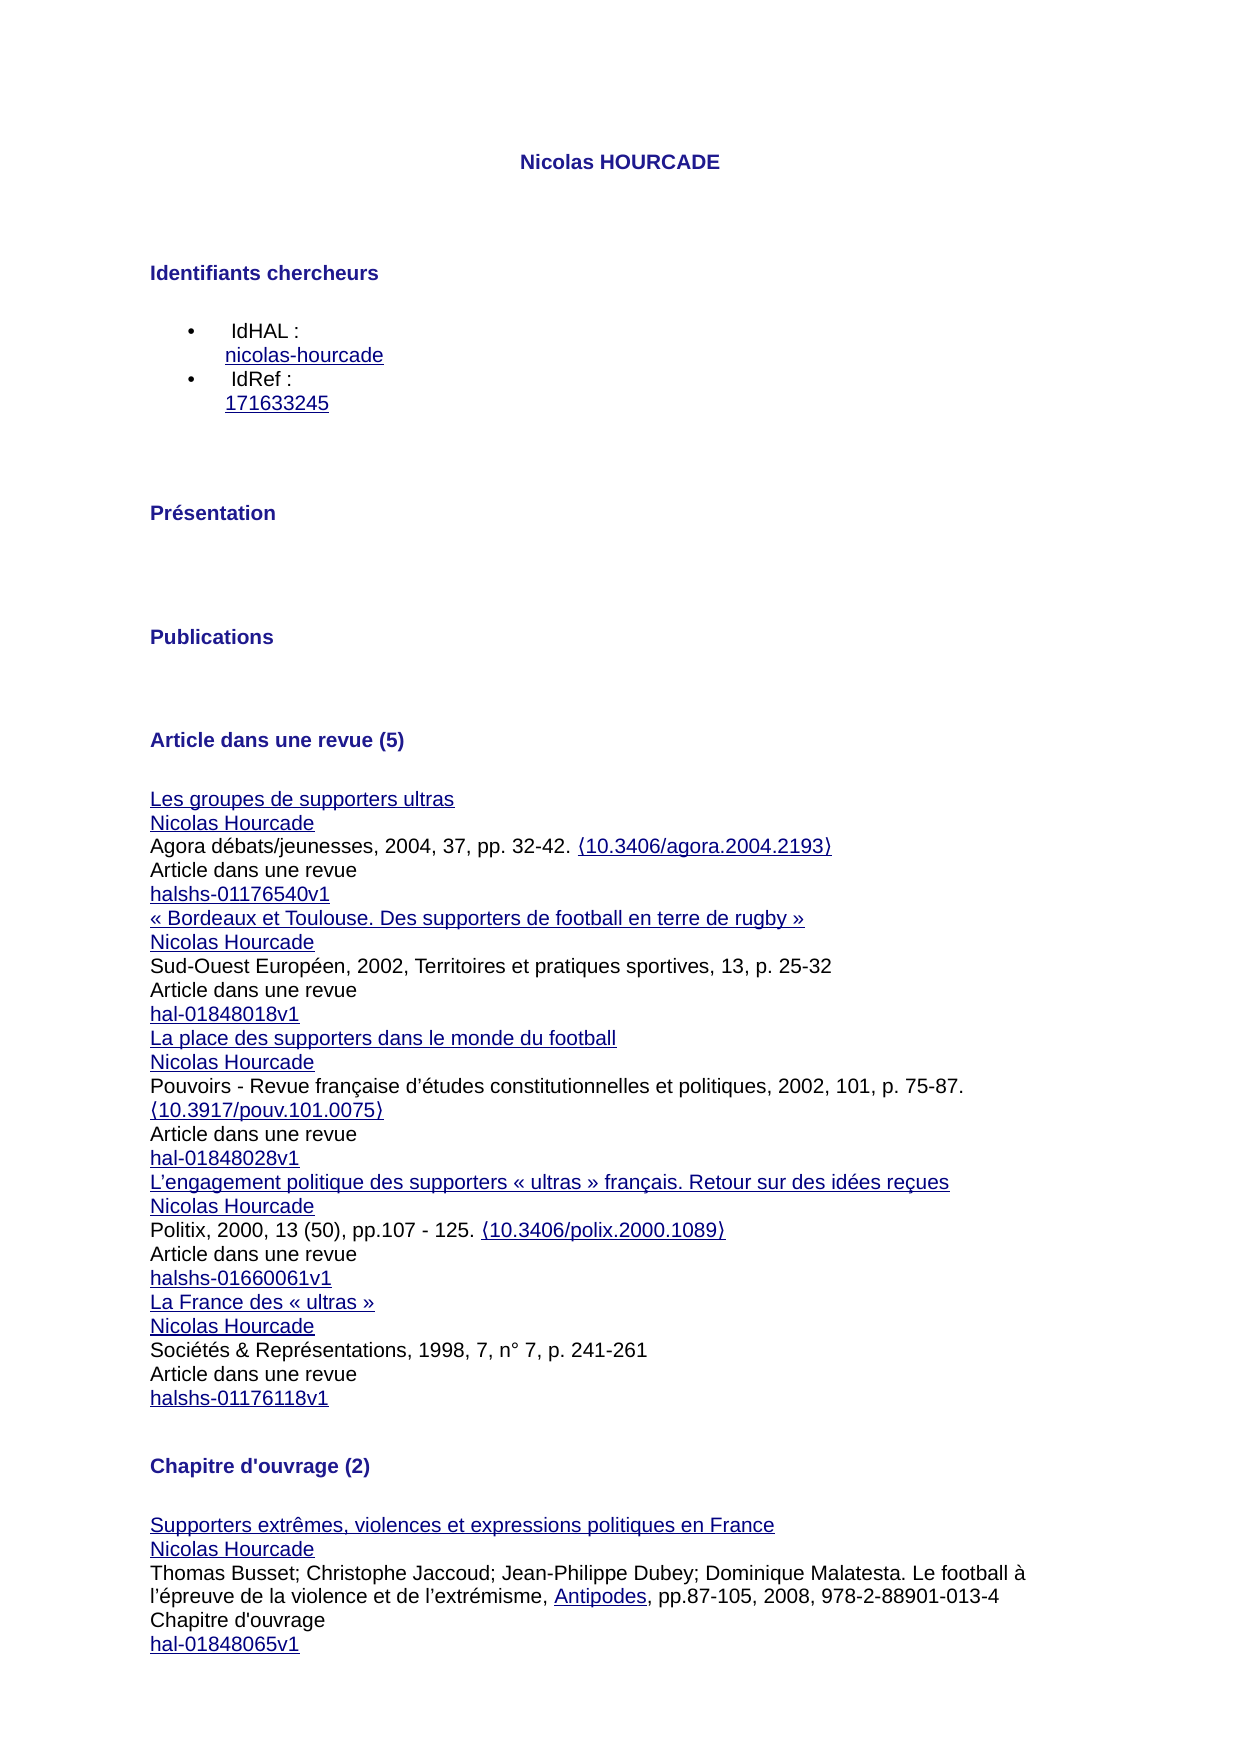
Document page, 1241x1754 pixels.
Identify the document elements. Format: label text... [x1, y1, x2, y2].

table_cell La France des « ultras » Nicolas Hourcade Sociétés & Représentations, 1998, 7, n° 7, p. 241-261 Article dans une revue halshs-01176118v1 [150, 1290, 1090, 1409]
subtitle Identifiants chercheurs [150, 260, 1090, 284]
list 171633245 [187, 391, 1090, 414]
table_cell La place des supporters dans le monde du football Nicolas Hourcade Pouvoirs - Revue française d’études constitutionnelles et politiques, 2002, 101, p. 75-87. ⟨10.3917/pouv.101.0075⟩ Article dans une revue hal-01848028v1 [150, 1026, 1090, 1170]
subtitle Publications [150, 625, 1090, 649]
table_cell L’engagement politique des supporters « ultras » français. Retour sur des idées reçues Nicolas Hourcade Politix, 2000, 13 (50), pp.107 - 125. ⟨10.3406/polix.2000.1089⟩ Article dans une revue halshs-01660061v1 [150, 1170, 1090, 1289]
subtitle Présentation [150, 501, 1090, 525]
subtitle Chapitre d'ouvrage (2) [150, 1454, 1090, 1478]
table_header Les groupes de supporters ultras Nicolas Hourcade Agora débats/jeunesses, 2004, 37, pp. 32-42. ⟨10.3406/agora.2004.2193⟩ Article dans une revue halshs-01176540v1 [150, 786, 1090, 906]
list nicolas-hourcade [187, 343, 1090, 367]
table_cell « Bordeaux et Toulouse. Des supporters de football en terre de rugby » Nicolas Hourcade Sud-Ouest Européen, 2002, Territoires et pratiques sportives, 13, p. 25-32 Article dans une revue hal-01848018v1 [150, 906, 1090, 1026]
list IdRef : [187, 367, 1090, 391]
table_header Supporters extrêmes, violences et expressions politiques en France Nicolas Hourcade Thomas Busset; Christophe Jaccoud; Jean-Philippe Dubey; Dominique Malatesta. Le football à l’épreuve de la violence et de l’extrémisme, Antipodes, pp.87-105, 2008, 978-2-88901-013-4 Chapitre d'ouvrage hal-01848065v1 [150, 1513, 1090, 1656]
list IdHAL : [187, 319, 1090, 343]
subtitle Article dans une revue (5) [150, 728, 1090, 752]
subtitle Nicolas HOURCADE [150, 150, 1090, 174]
